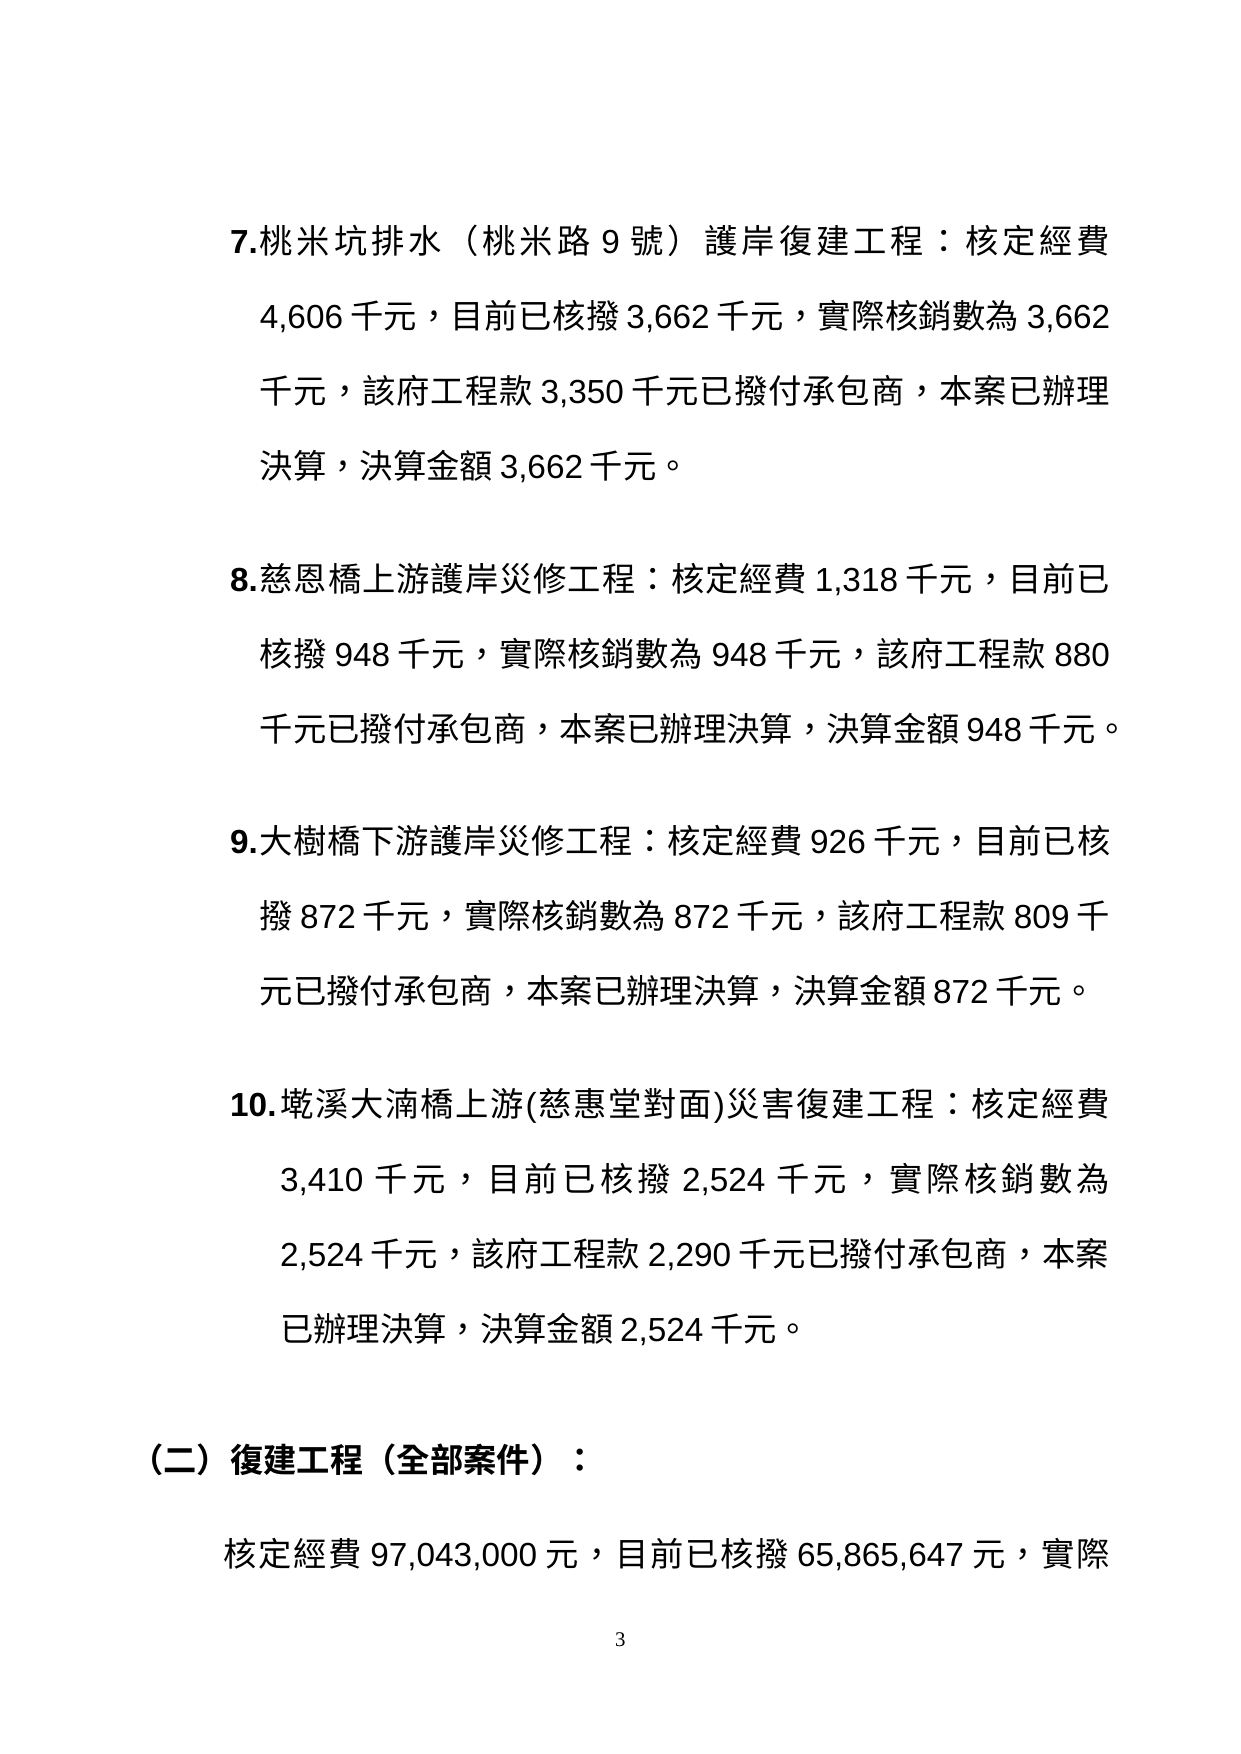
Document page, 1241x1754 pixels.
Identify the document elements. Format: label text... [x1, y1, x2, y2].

list 慈恩橋上游護岸災修工程：核定經費1,318千元，目前已核撥948千元，實際核銷數為948千元，該府工程款880千元已撥付承包商，本案已辦理決算，決算金額948千元。 [230, 539, 1110, 764]
text 核定經費97,043,000元，目前已核撥65,865,647元，實際 [224, 1514, 1110, 1589]
list 大樹橋下游護岸災修工程：核定經費926千元，目前已核撥872千元，實際核銷數為872千元，該府工程款809千元已撥付承包商，本案已辦理決算，決算金額872千元。 [230, 802, 1110, 1027]
list 桃米坑排水（桃米路9號）護岸復建工程：核定經費4,606千元，目前已核撥3,662千元，實際核銷數為3,662千元，該府工程款3,350千元已撥付承包商，本案已辦理決算，決算金額3,662千元。 [230, 202, 1110, 502]
list 墘溪大湳橋上游(慈惠堂對面)災害復建工程：核定經費3,410千元，目前已核撥2,524千元，實際核銷數為2,524千元，該府工程款2,290千元已撥付承包商，本案已辦理決算，決算金額2,524千元。 [230, 1064, 1110, 1364]
text （二）復建工程（全部案件）： [130, 1421, 1110, 1496]
